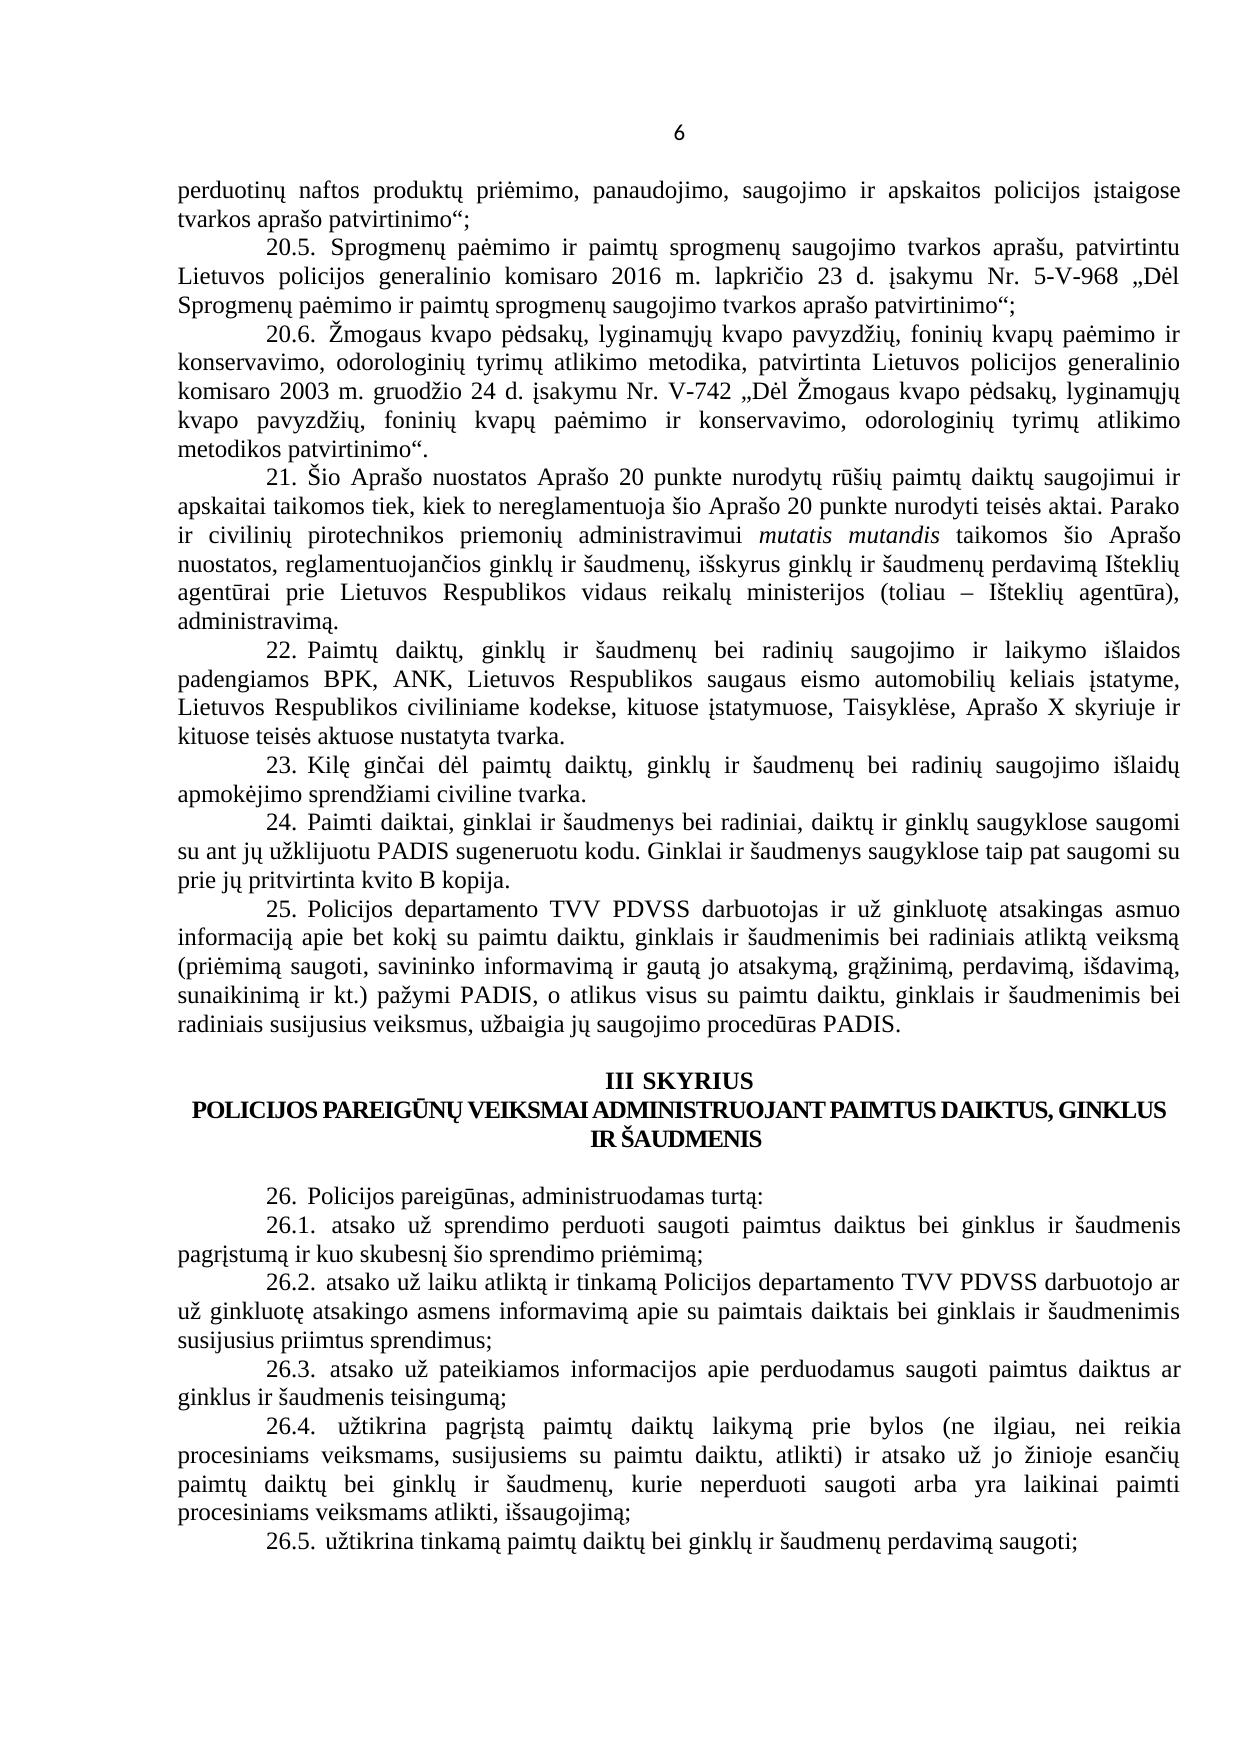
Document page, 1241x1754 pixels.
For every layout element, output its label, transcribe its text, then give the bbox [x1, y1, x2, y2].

text 26.5. užtikrina tinkamą paimtų daiktų bei ginklų ir šaudmenų perdavimą saugoti; [177, 1526, 1181, 1555]
text 26. Policijos pareigūnas, administruodamas turtą: [177, 1181, 1181, 1210]
text 26.4. užtikrina pagrįstą paimtų daiktų laikymą prie bylos (ne ilgiau, nei reikia procesiniams veiksmams, susijusiems su paimtu daiktu, atlikti) ir atsako už jo žinioje esančių paimtų daiktų bei ginklų ir šaudmenų, kurie neperduoti saugoti arba yra laikinai paimti procesiniams veiksmams atlikti, išsaugojimą; [177, 1411, 1181, 1526]
text 22. Paimtų daiktų, ginklų ir šaudmenų bei radinių saugojimo ir laikymo išlaidos padengiamos BPK, ANK, Lietuvos Respublikos saugaus eismo automobilių keliais įstatyme, Lietuvos Respublikos civiliniame kodekse, kituose įstatymuose, Taisyklėse, Aprašo X skyriuje ir kituose teisės aktuose nustatyta tvarka. [177, 635, 1181, 750]
text 26.3. atsako už pateikiamos informacijos apie perduodamus saugoti paimtus daiktus ar ginklus ir šaudmenis teisingumą; [177, 1354, 1181, 1411]
text 26.1. atsako už sprendimo perduoti saugoti paimtus daiktus bei ginklus ir šaudmenis pagrįstumą ir kuo skubesnį šio sprendimo priėmimą; [177, 1210, 1181, 1267]
text 23. Kilę ginčai dėl paimtų daiktų, ginklų ir šaudmenų bei radinių saugojimo išlaidų apmokėjimo sprendžiami civiline tvarka. [177, 750, 1181, 807]
text 26.2. atsako už laiku atliktą ir tinkamą Policijos departamento TVV PDVSS darbuotojo ar už ginkluotę atsakingo asmens informavimą apie su paimtais daiktais bei ginklais ir šaudmenimis susijusius priimtus sprendimus; [177, 1267, 1181, 1354]
text III SKYRIUS [177, 1066, 1181, 1095]
text 25. Policijos departamento TVV PDVSS darbuotojas ir už ginkluotę atsakingas asmuo informaciją apie bet kokį su paimtu daiktu, ginklais ir šaudmenimis bei radiniais atliktą veiksmą (priėmimą saugoti, savininko informavimą ir gautą jo atsakymą, grąžinimą, perdavimą, išdavimą, sunaikinimą ir kt.) pažymi PADIS, o atlikus visus su paimtu daiktu, ginklais ir šaudmenimis bei radiniais susijusius veiksmus, užbaigia jų saugojimo procedūras PADIS. [177, 894, 1181, 1037]
text perduotinų naftos produktų priėmimo, panaudojimo, saugojimo ir apskaitos policijos įstaigose tvarkos aprašo patvirtinimo“; [177, 175, 1181, 232]
text 21. Šio Aprašo nuostatos Aprašo 20 punkte nurodytų rūšių paimtų daiktų saugojimui ir apskaitai taikomos tiek, kiek to nereglamentuoja šio Aprašo 20 punkte nurodyti teisės aktai. Parako ir civilinių pirotechnikos priemonių administravimui mutatis mutandis taikomos šio Aprašo nuostatos, reglamentuojančios ginklų ir šaudmenų, išskyrus ginklų ir šaudmenų perdavimą Išteklių agentūrai prie Lietuvos Respublikos vidaus reikalų ministerijos (toliau – Išteklių agentūra), administravimą. [177, 462, 1181, 635]
text 20.5. Sprogmenų paėmimo ir paimtų sprogmenų saugojimo tvarkos aprašu, patvirtintu Lietuvos policijos generalinio komisaro 2016 m. lapkričio 23 d. įsakymu Nr. 5-V-968 „Dėl Sprogmenų paėmimo ir paimtų sprogmenų saugojimo tvarkos aprašo patvirtinimo“; [177, 232, 1181, 319]
text POLICIJOS PAREIGŪNŲ VEIKSMAI ADMINISTRUOJANT PAIMTUS DAIKTUS, GINKLUS IR ŠAUDMENIS [177, 1095, 1181, 1152]
text 20.6. Žmogaus kvapo pėdsakų, lyginamųjų kvapo pavyzdžių, foninių kvapų paėmimo ir konservavimo, odorologinių tyrimų atlikimo metodika, patvirtinta Lietuvos policijos generalinio komisaro 2003 m. gruodžio 24 d. įsakymu Nr. V-742 „Dėl Žmogaus kvapo pėdsakų, lyginamųjų kvapo pavyzdžių, foninių kvapų paėmimo ir konservavimo, odorologinių tyrimų atlikimo metodikos patvirtinimo“. [177, 319, 1181, 462]
text 24. Paimti daiktai, ginklai ir šaudmenys bei radiniai, daiktų ir ginklų saugyklose saugomi su ant jų užklijuotu PADIS sugeneruotu kodu. Ginklai ir šaudmenys saugyklose taip pat saugomi su prie jų pritvirtinta kvito B kopija. [177, 807, 1181, 894]
